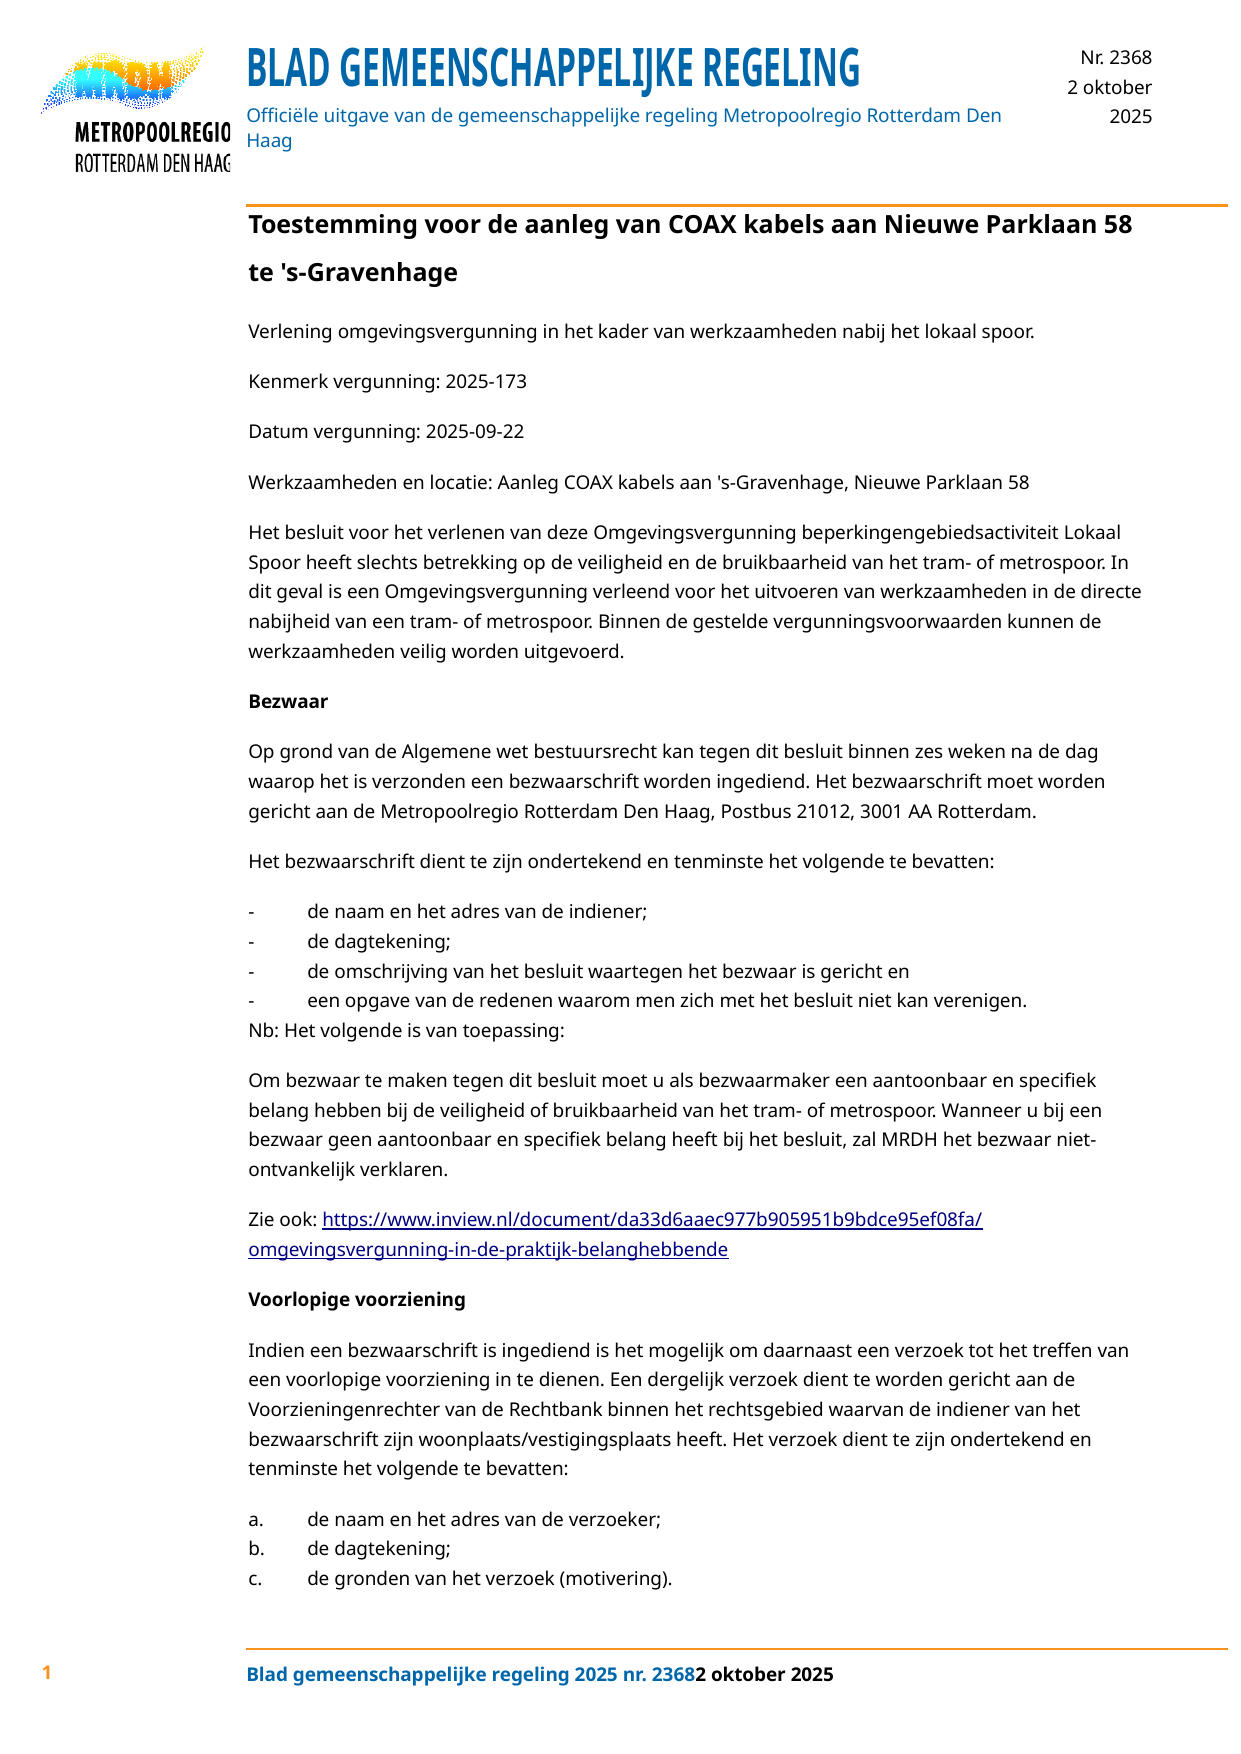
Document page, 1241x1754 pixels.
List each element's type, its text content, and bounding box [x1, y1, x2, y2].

text Het bezwaarschrift dient te zijn ondertekend en tenminste het volgende te bevatten: [248, 848, 1152, 874]
picture [41, 47, 231, 172]
list de gronden van het verzoek (motivering). [248, 1565, 1152, 1591]
list de omschrijving van het besluit waartegen het bezwaar is gericht en [248, 958, 1152, 984]
text Kenmerk vergunning: 2025-173 [248, 368, 1152, 394]
text Werkzaamheden en locatie: Aanleg COAX kabels aan 's-Gravenhage, Nieuwe Parklaan 58 [248, 469, 1152, 495]
text Bezwaar [248, 688, 1152, 714]
text Om bezwaar te maken tegen dit besluit moet u als bezwaarmaker een aantoonbaar en specifiek belang hebben bij de veiligheid of bruikbaarheid van het tram- of metrospoor. Wanneer u bij een bezwaar geen aantoonbaar en specifiek belang heeft bij het besluit, zal MRDH het bezwaar niet-ontvankelijk verklaren. [248, 1067, 1152, 1182]
list de naam en het adres van de indiener; [248, 899, 1152, 924]
text Indien een bezwaarschrift is ingediend is het mogelijk om daarnaast een verzoek tot het treffen van een voorlopige voorziening in te dienen. Een dergelijk verzoek dient te worden gericht aan de Voorzieningenrechter van de Rechtbank binnen het rechtsgebied waarvan de indiener van het bezwaarschrift zijn woonplaats/vestigingsplaats heeft. Het verzoek dient te zijn ondertekend en tenminste het volgende te bevatten: [248, 1337, 1152, 1481]
list de dagtekening; [248, 928, 1152, 954]
text Toestemming voor de aanleg van COAX kabels aan Nieuwe Parklaan 58 te 's-Gravenhage [248, 207, 1152, 288]
list de naam en het adres van de verzoeker; [248, 1506, 1152, 1532]
text Het besluit voor het verlenen van deze Omgevingsvergunning beperkingengebiedsactiviteit Lokaal Spoor heeft slechts betrekking op de veiligheid en de bruikbaarheid van het tram- of metrospoor. In dit geval is een Omgevingsvergunning verleend voor het uitvoeren van werkzaamheden in de directe nabijheid van een tram- of metrospoor. Binnen de gestelde vergunningsvoorwaarden kunnen de werkzaamheden veilig worden uitgevoerd. [248, 519, 1152, 664]
text Nb: Het volgende is van toepassing: [248, 1017, 1152, 1043]
text Zie ook: https://www.inview.nl/document/da33d6aaec977b905951b9bdce95ef08fa/omgevingsvergunning-in-de-praktijk-belanghebbende [248, 1207, 1152, 1262]
text Voorlopige voorziening [248, 1287, 1152, 1312]
text Datum vergunning: 2025-09-22 [248, 419, 1152, 444]
list een opgave van de redenen waarom men zich met het besluit niet kan verenigen. [248, 987, 1152, 1013]
list de dagtekening; [248, 1535, 1152, 1561]
text Verlening omgevingsvergunning in het kader van werkzaamheden nabij het lokaal spoor. [248, 318, 1152, 344]
text Op grond van de Algemene wet bestuursrecht kan tegen dit besluit binnen zes weken na de dag waarop het is verzonden een bezwaarschrift worden ingediend. Het bezwaarschrift moet worden gericht aan de Metropoolregio Rotterdam Den Haag, Postbus 21012, 3001 AA Rotterdam. [248, 739, 1152, 824]
